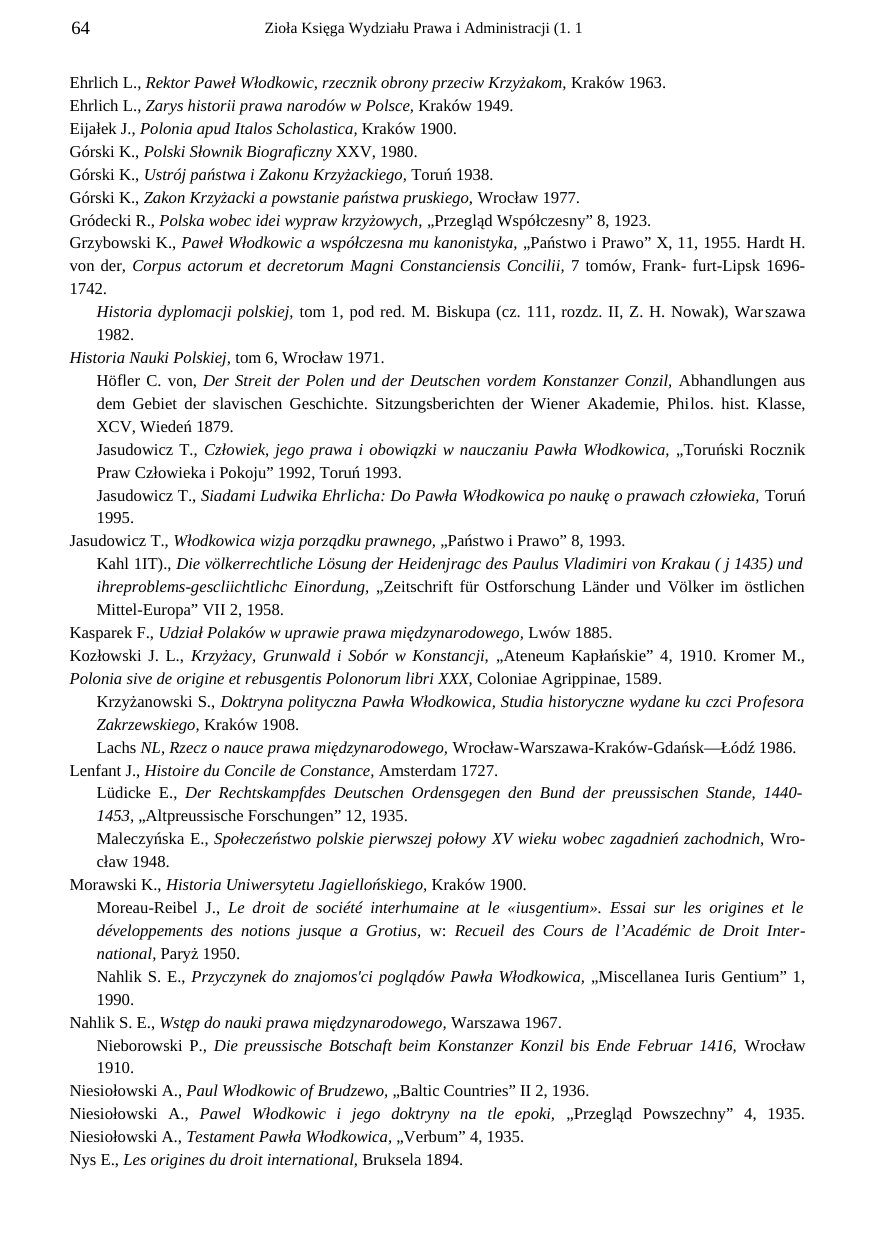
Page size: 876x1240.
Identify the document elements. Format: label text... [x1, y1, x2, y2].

text Nieborowski P., Die preussische Botschaft beim Konstanzer Konzil bis Ende Februar 1416, Wro­cław 1910. [96, 1035, 805, 1077]
text Górski K., Polski Słownik Biograficzny XXV, 1980. [69, 142, 805, 161]
text Ehrlich L., Zarys historii prawa narodów w Polsce, Kraków 1949. [69, 96, 805, 115]
text Kahl 1IT)., Die völkerrechtliche Lösung der Heidenjragc des Paulus Vladimiri von Krakau ( j 1435) und ihreproblems-gescliichtlichc Einordung, „Zeitschrift für Ostforschung Länder und Völker im östlichen Mittel-Europa” VII 2, 1958. [96, 554, 805, 619]
text Historia Nauki Polskiej, tom 6, Wrocław 1971. [69, 348, 805, 367]
text Nahlik S. E., Wstęp do nauki prawa międzynarodowego, Warszawa 1967. [69, 1012, 805, 1032]
text Eijałek J., Polonia apud Italos Scholastica, Kraków 1900. [69, 119, 805, 138]
text Górski K., Zakon Krzyżacki a powstanie państwa pruskiego, Wrocław 1977. [69, 187, 805, 207]
text Moreau-Reibel J., Le droit de société interhumaine at le «iusgentium». Essai sur les origines et le développements des notions jusque a Grotius, w: Recueil des Cours de l’Académic de Droit Inter­national, Paryż 1950. [96, 898, 805, 963]
text Grzybowski K., Paweł Włodkowic a współczesna mu kanonistyka, „Państwo i Prawo” X, 11, 1955. Hardt H. von der, Corpus actorum et decretorum Magni Constanciensis Concilii, 7 tomów, Frank- furt-Lipsk 1696-1742. [69, 233, 805, 298]
text Lüdicke E., Der Rechtskampfdes Deutschen Ordensgegen den Bund der preussischen Stande, 1440- 1453, „Altpreussische Forschungen” 12, 1935. [96, 783, 805, 825]
text Jasudowicz T., Człowiek, jego prawa i obowiązki w nauczaniu Pawła Włodkowica, „Toruński Rocz­nik Praw Człowieka i Pokoju” 1992, Toruń 1993. [96, 439, 805, 482]
text 64 [71, 17, 94, 38]
text Höfler C. von, Der Streit der Polen und der Deutschen vordem Konstanzer Conzil, Abhandlungen aus dem Gebiet der slavischen Geschichte. Sitzungsberichten der Wiener Akademie, Phi­los. hist. Klasse, XCV, Wiedeń 1879. [96, 371, 805, 436]
text Nahlik S. E., Przyczynek do znajomos'ci poglądów Pawła Włodkowica, „Miscellanea Iuris Gentium” 1, 1990. [96, 967, 805, 1009]
text Kasparek F., Udział Polaków w uprawie prawa międzynarodowego, Lwów 1885. [69, 623, 805, 642]
text Nys E., Les origines du droit international, Bruksela 1894. [69, 1150, 805, 1169]
text Krzyżanowski S., Doktryna polityczna Pawła Włodkowica, Studia historyczne wydane ku czci Pro­fesora Zakrzewskiego, Kraków 1908. [96, 692, 805, 734]
text Lachs NL, Rzecz o nauce prawa międzynarodowego, Wrocław-Warszawa-Kraków-Gdańsk—Łódź 1986. [96, 737, 805, 757]
text Historia dyplomacji polskiej, tom 1, pod red. M. Biskupa (cz. 111, rozdz. II, Z. H. Nowak), War­szawa 1982. [96, 302, 805, 344]
text Maleczyńska E., Społeczeństwo polskie pierwszej połowy XV wieku wobec zagadnień zachodnich, Wro­cław 1948. [96, 829, 805, 871]
text Jasudowicz T., Włodkowica wizja porządku prawnego, „Państwo i Prawo” 8, 1993. [69, 531, 805, 550]
text Morawski K., Historia Uniwersytetu Jagiellońskiego, Kraków 1900. [69, 875, 805, 894]
text Niesiołowski A., Pawel Włodkowic i jego doktryny na tle epoki, „Przegląd Powszechny” 4, 1935. Niesiołowski A., Testament Pawła Włodkowica, „Verbum” 4, 1935. [69, 1104, 805, 1146]
text Górski K., Ustrój państwa i Zakonu Krzyżackiego, Toruń 1938. [69, 164, 805, 184]
text Jasudowicz T., Siadami Ludwika Ehrlicha: Do Pawła Włodkowica po naukę o prawach człowieka, Toruń 1995. [96, 485, 805, 527]
text Kozłowski J. L., Krzyżacy, Grunwald i Sobór w Konstancji, „Ateneum Kapłańskie” 4, 1910. Kromer M., Polonia sive de origine et rebusgentis Polonorum libri XXX, Coloniae Agrippinae, 1589. [69, 646, 805, 688]
text Zioła Księga Wydziału Prawa i Administracji (1. 1 [264, 19, 610, 37]
text Lenfant J., Histoire du Concile de Constance, Amsterdam 1727. [69, 760, 805, 779]
text Ehrlich L., Rektor Paweł Włodkowic, rzecznik obrony przeciw Krzyżakom, Kraków 1963. [69, 73, 805, 92]
text Gródecki R., Polska wobec idei wypraw krzyżowych, „Przegląd Współczesny” 8, 1923. [69, 210, 805, 229]
text Niesiołowski A., Paul Włodkowic of Brudzewo, „Baltic Countries” II 2, 1936. [69, 1081, 805, 1100]
